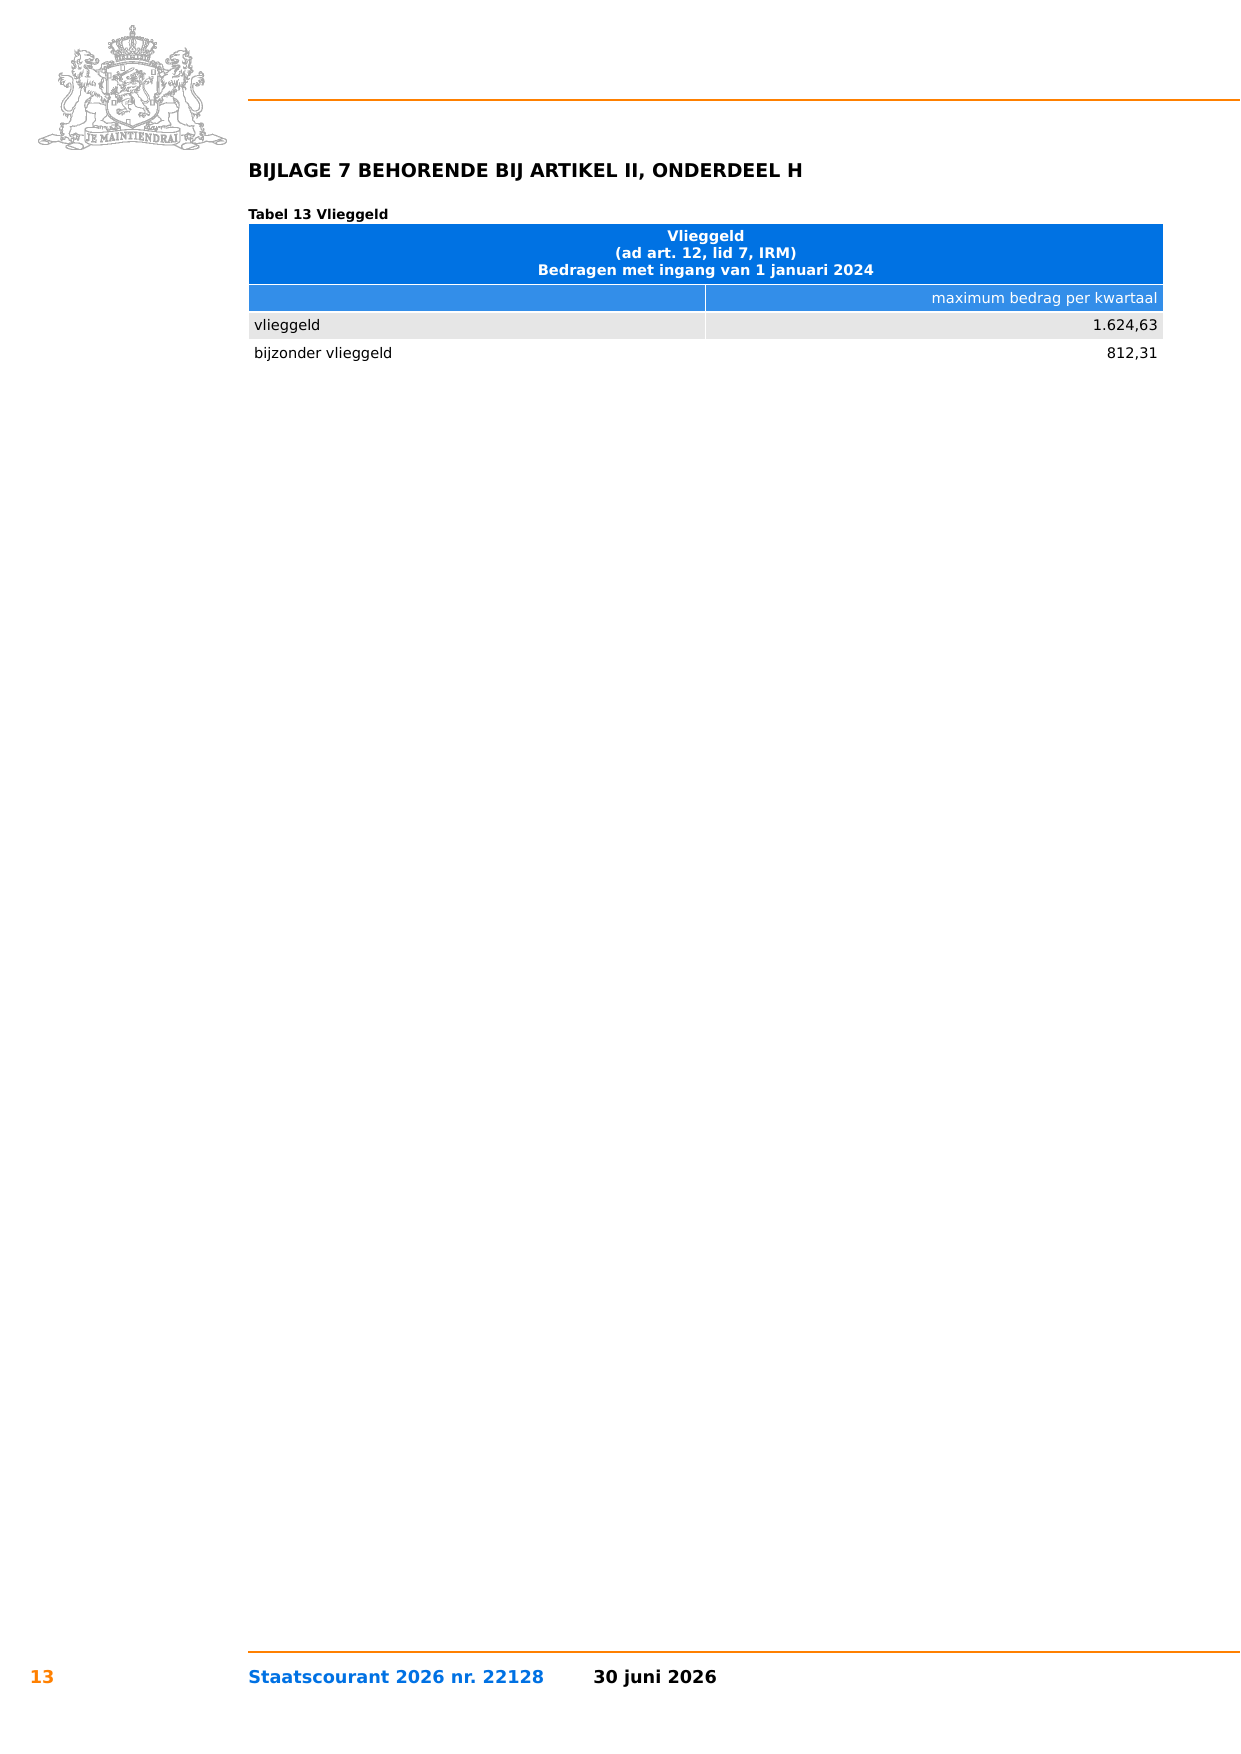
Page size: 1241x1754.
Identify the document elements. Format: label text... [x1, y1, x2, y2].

table_cell maximum bedrag per kwartaal [706, 285, 1163, 311]
table_header Tabel 13 Vlieggeld [248, 207, 1163, 223]
subtitle BIJLAGE 7 BEHORENDE BIJ ARTIKEL II, ONDERDEEL H [248, 160, 1163, 182]
table_cell 812,31 [706, 340, 1163, 366]
table_cell [249, 285, 705, 311]
table_cell 1.624,63 [706, 313, 1163, 339]
table_cell vlieggeld [249, 313, 705, 339]
table_cell bijzonder vlieggeld [249, 340, 705, 366]
picture [38, 25, 227, 150]
table_cell Vlieggeld (ad art. 12, lid 7, IRM) Bedragen met ingang van 1 januari 2024 [249, 224, 1163, 284]
